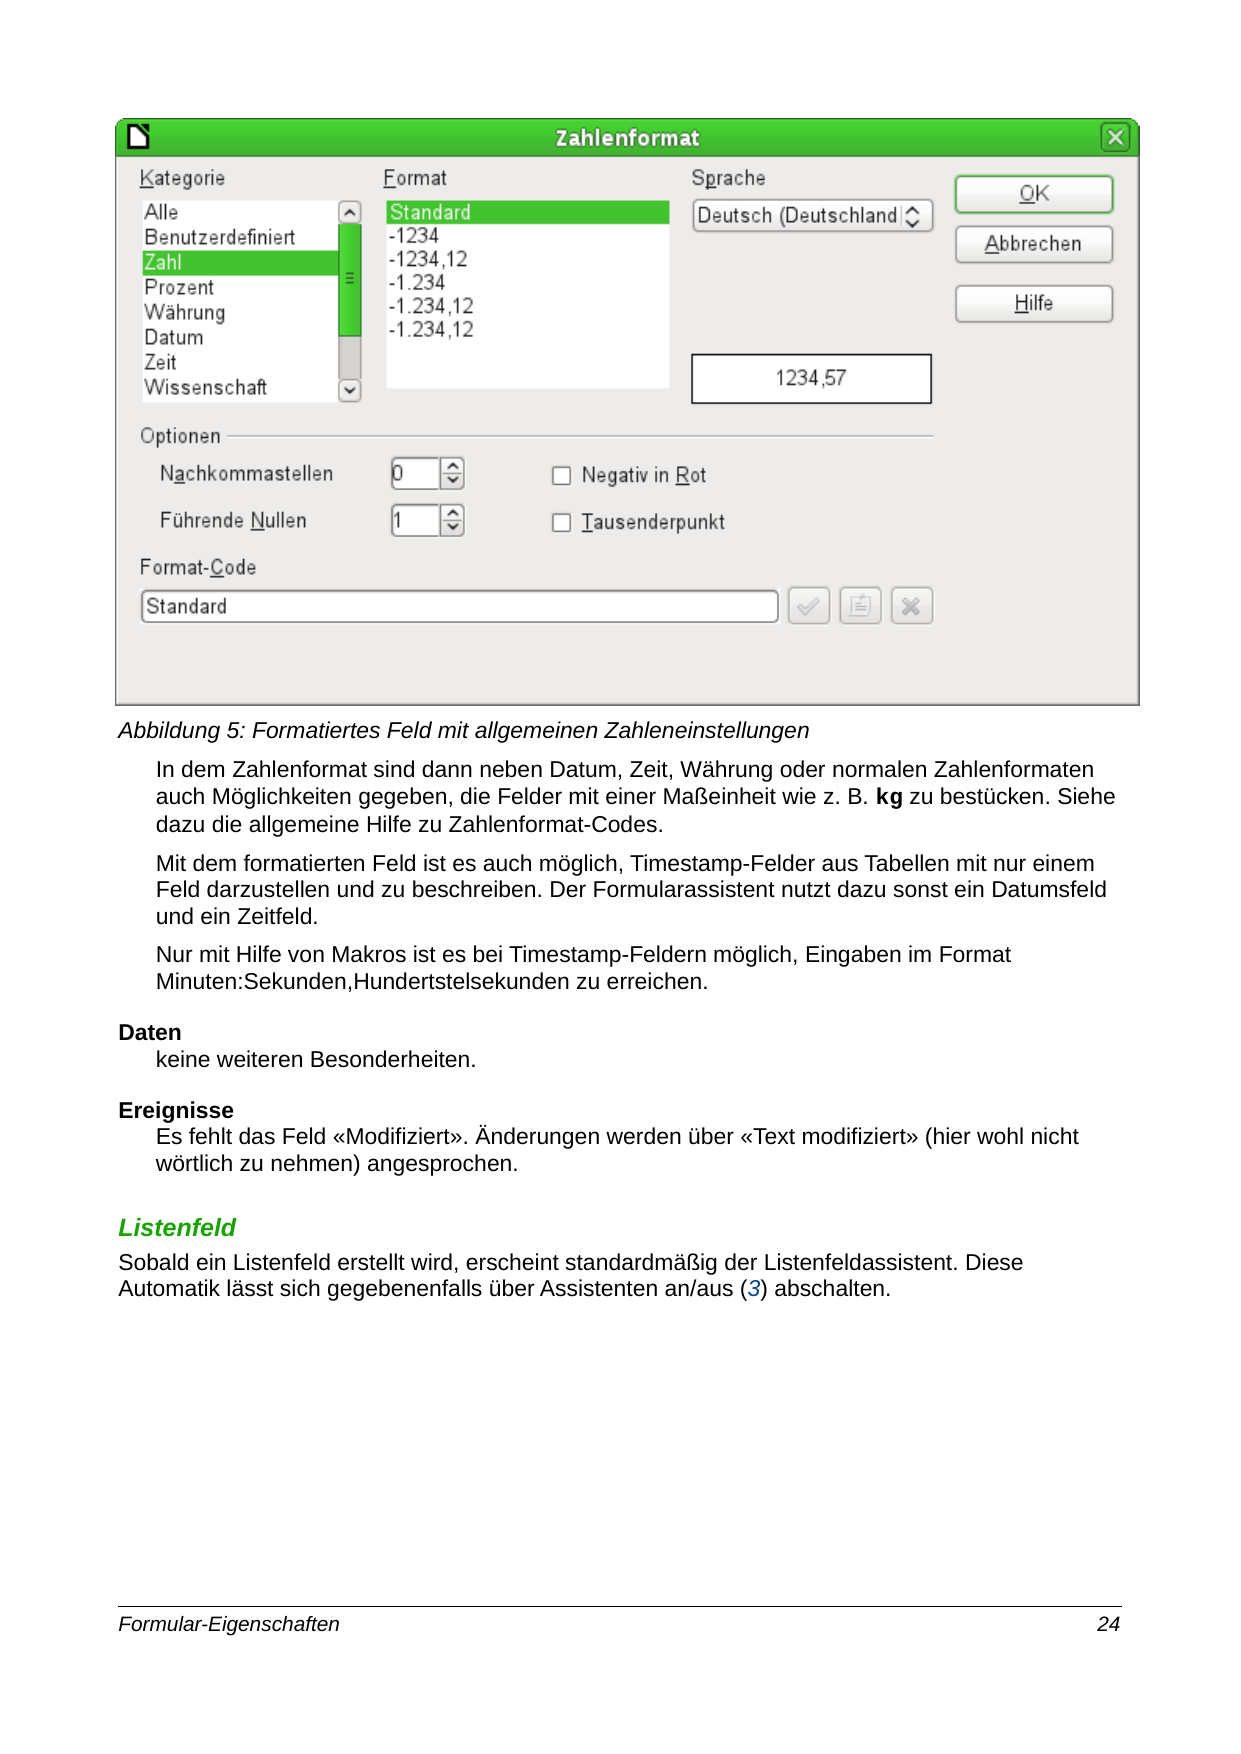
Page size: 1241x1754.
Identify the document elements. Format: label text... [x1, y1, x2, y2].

text Es fehlt das Feld «Modifiziert». Änderungen werden über «Text modifiziert» (hier wohl nicht wörtlich zu nehmen) angesprochen. [156, 1123, 1122, 1176]
list Ereignisse [118, 1097, 1122, 1123]
picture [115, 118, 1140, 706]
text In dem Zahlenformat sind dann neben Datum, Zeit, Währung oder normalen Zahlenformaten auch Möglichkeiten gegeben, die Felder mit einer Maßeinheit wie z. B. kg zu bestücken. Siehe dazu die allgemeine Hilfe zu Zahlenformat-Codes. [156, 756, 1122, 837]
list Daten [118, 1019, 1122, 1046]
subtitle Listenfeld [118, 1213, 1122, 1242]
text Nur mit Hilfe von Makros ist es bei Timestamp-Feldern möglich, Eingaben im Format Minuten:Sekunden,Hundertstelsekunden zu erreichen. [156, 941, 1122, 994]
text Abbildung 5: Formatiertes Feld mit allgemeinen Zahleneinstellungen [118, 706, 1137, 744]
text keine weiteren Besonderheiten. [156, 1046, 1122, 1072]
text Mit dem formatierten Feld ist es auch möglich, Timestamp-Felder aus Tabellen mit nur einem Feld darzustellen und zu beschreiben. Der Formularassistent nutzt dazu sonst ein Datumsfeld und ein Zeitfeld. [156, 850, 1122, 929]
text Sobald ein Listenfeld erstellt wird, erscheint standardmäßig der Listenfeldassistent. Diese Automatik lässt sich gegebenenfalls über Assistenten an/aus (Abbildung 3) abschalten. [118, 1248, 1122, 1301]
